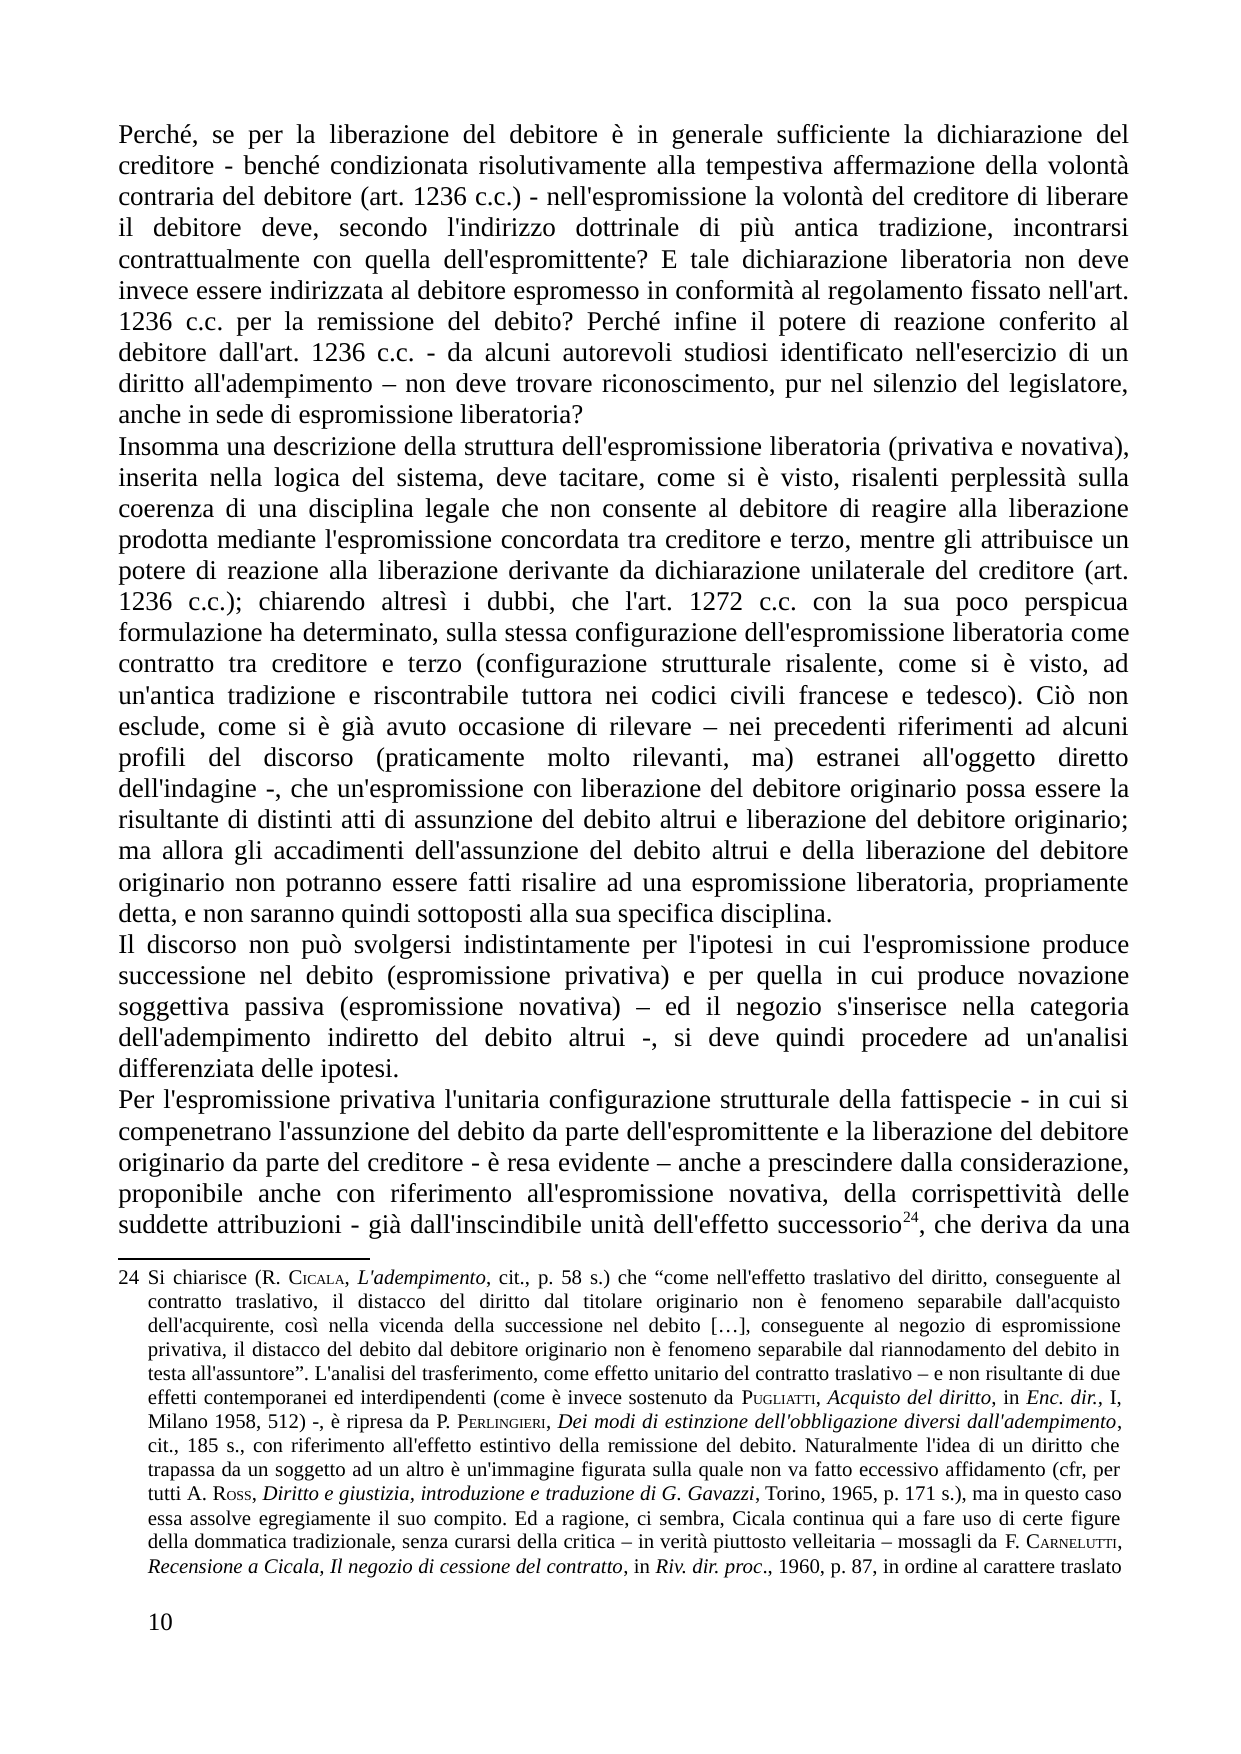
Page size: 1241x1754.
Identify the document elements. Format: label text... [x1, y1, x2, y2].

text Si chiarisce (R. Cicala, L'adempimento, cit., p. 58 s.) che “come nell'effetto traslativo del diritto, conseguente al contratto traslativo, il distacco del diritto dal titolare originario non è fenomeno separabile dall'acquisto dell'acquirente, così nella vicenda della successione nel debito […], conseguente al negozio di espromissione privativa, il distacco del debito dal debitore originario non è fenomeno separabile dal riannodamento del debito in testa all'assuntore”. L'analisi del trasferimento, come effetto unitario del contratto traslativo – e non risultante di due effetti contemporanei ed interdipendenti (come è invece sostenuto da Pugliatti, Acquisto del diritto, in Enc. dir., I, Milano 1958, 512) -, è ripresa da P. Perlingieri, Dei modi di estinzione dell'obbligazione diversi dall'adempimento, cit., 185 s., con riferimento all'effetto estintivo della remissione del debito. Naturalmente l'idea di un diritto che trapassa da un soggetto ad un altro è un'immagine figurata sulla quale non va fatto eccessivo affidamento (cfr, per tutti A. Ross, Diritto e giustizia, introduzione e traduzione di G. Gavazzi, Torino, 1965, p. 171 s.), ma in questo caso essa assolve egregiamente il suo compito. Ed a ragione, ci sembra, Cicala continua qui a fare uso di certe figure della dommatica tradizionale, senza curarsi della critica – in verità piuttosto velleitaria – mossagli da F. Carnelutti, Recensione a Cicala, Il negozio di cessione del contratto, in Riv. dir. proc., 1960, p. 87, in ordine al carattere traslato [118, 1265, 1122, 1578]
text Il discorso non può svolgersi indistintamente per l'ipotesi in cui l'espromissione produce successione nel debito (espromissione privativa) e per quella in cui produce novazione soggettiva passiva (espromissione novativa) – ed il negozio s'inserisce nella categoria dell'adempimento indiretto del debito altrui -, si deve quindi procedere ad un'analisi differenziata delle ipotesi. [118, 928, 1130, 1084]
text Insomma una descrizione della struttura dell'espromissione liberatoria (privativa e novativa), inserita nella logica del sistema, deve tacitare, come si è visto, risalenti perplessità sulla coerenza di una disciplina legale che non consente al debitore di reagire alla liberazione prodotta mediante l'espromissione concordata tra creditore e terzo, mentre gli attribuisce un potere di reazione alla liberazione derivante da dichiarazione unilaterale del creditore (art. 1236 c.c.); chiarendo altresì i dubbi, che l'art. 1272 c.c. con la sua poco perspicua formulazione ha determinato, sulla stessa configurazione dell'espromissione liberatoria come contratto tra creditore e terzo (configurazione strutturale risalente, come si è visto, ad un'antica tradizione e riscontrabile tuttora nei codici civili francese e tedesco). Ciò non esclude, come si è già avuto occasione di rilevare – nei precedenti riferimenti ad alcuni profili del discorso (praticamente molto rilevanti, ma) estranei all'oggetto diretto dell'indagine -, che un'espromissione con liberazione del debitore originario possa essere la risultante di distinti atti di assunzione del debito altrui e liberazione del debitore originario; ma allora gli accadimenti dell'assunzione del debito altrui e della liberazione del debitore originario non potranno essere fatti risalire ad una espromissione liberatoria, propriamente detta, e non saranno quindi sottoposti alla sua specifica disciplina. [118, 429, 1130, 928]
text Per l'espromissione privativa l'unitaria configurazione strutturale della fattispecie - in cui si compenetrano l'assunzione del debito da parte dell'espromittente e la liberazione del debitore originario da parte del creditore - è resa evidente – anche a prescindere dalla considerazione, proponibile anche con riferimento all'espromissione novativa, della corrispettività delle suddette attribuzioni - già dall'inscindibile unità dell'effetto successorio, che deriva da una [118, 1084, 1130, 1239]
text Perché, se per la liberazione del debitore è in generale sufficiente la dichiarazione del creditore - benché condizionata risolutivamente alla tempestiva affermazione della volontà contraria del debitore (art. 1236 c.c.) - nell'espromissione la volontà del creditore di liberare il debitore deve, secondo l'indirizzo dottrinale di più antica tradizione, incontrarsi contrattualmente con quella dell'espromittente? E tale dichiarazione liberatoria non deve invece essere indirizzata al debitore espromesso in conformità al regolamento fissato nell'art. 1236 c.c. per la remissione del debito? Perché infine il potere di reazione conferito al debitore dall'art. 1236 c.c. - da alcuni autorevoli studiosi identificato nell'esercizio di un diritto all'adempimento – non deve trovare riconoscimento, pur nel silenzio del legislatore, anche in sede di espromissione liberatoria? [118, 118, 1130, 429]
